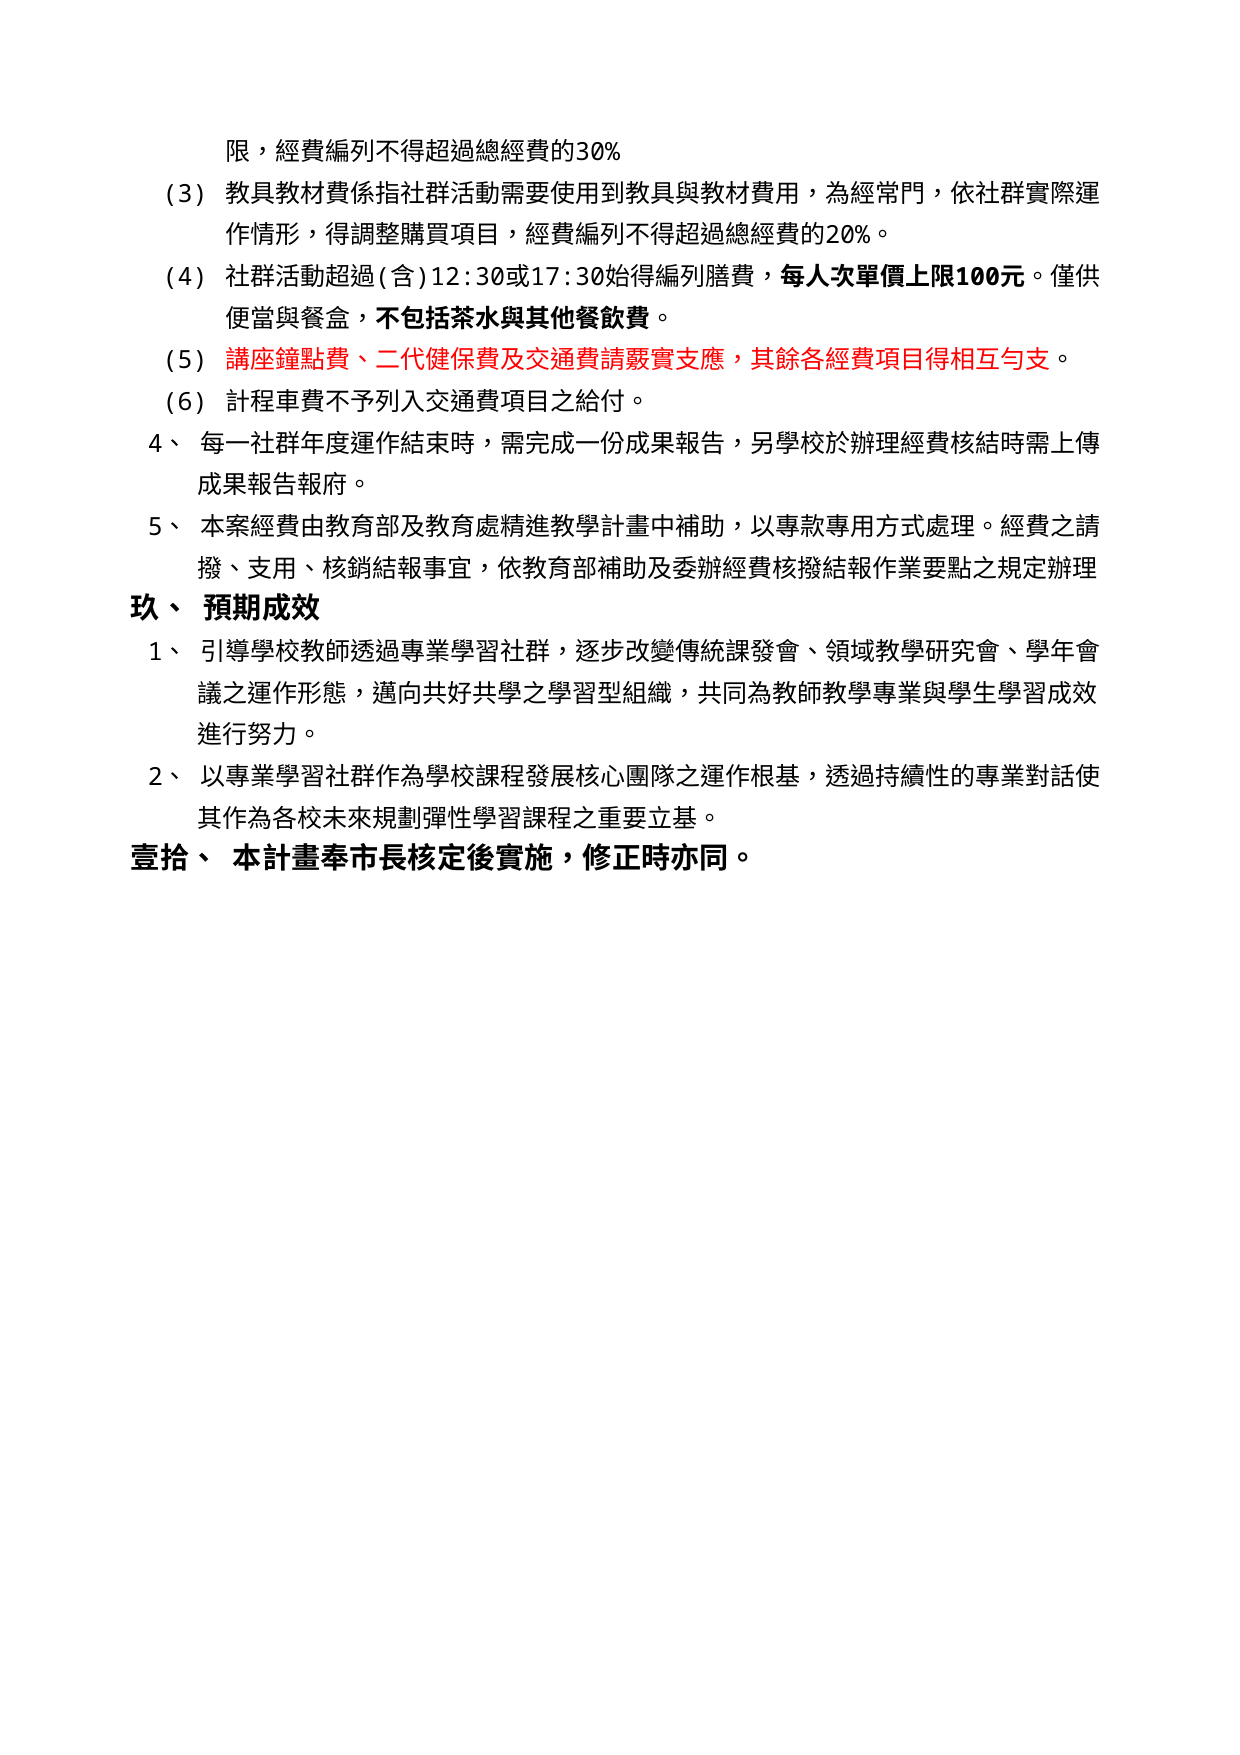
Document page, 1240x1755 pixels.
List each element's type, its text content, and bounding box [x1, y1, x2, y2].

list 計程車費不予列入交通費項目之給付。 [162, 377, 1121, 419]
list 限，經費編列不得超過總經費的30% [162, 127, 1121, 169]
list 引導學校教師透過專業學習社群，逐步改變傳統課發會、領域教學研究會、學年會議之運作形態，邁向共好共學之學習型組織，共同為教師教學專業與學生學習成效進行努力。 [148, 627, 1121, 752]
list 講座鐘點費、二代健保費及交通費請覈實支應，其餘各經費項目得相互勻支。 [162, 335, 1121, 377]
list 每一社群年度運作結束時，需完成一份成果報告，另學校於辦理經費核結時需上傳成果報告報府。 [148, 419, 1121, 502]
list 社群活動超過(含)12:30或17:30始得編列膳費，每人次單價上限100元。僅供便當與餐盒，不包括茶水與其他餐飲費。 [162, 252, 1121, 335]
list 教具教材費係指社群活動需要使用到教具與教材費用，為經常門，依社群實際運作情形，得調整購買項目，經費編列不得超過總經費的20%。 [162, 169, 1121, 252]
list 本案經費由教育部及教育處精進教學計畫中補助，以專款專用方式處理。經費之請撥、支用、核銷結報事宜，依教育部補助及委辦經費核撥結報作業要點之規定辦理 [148, 502, 1121, 585]
list 以專業學習社群作為學校課程發展核心團隊之運作根基，透過持續性的專業對話使其作為各校未來規劃彈性學習課程之重要立基。 [148, 752, 1121, 835]
list 本計畫奉市長核定後實施，修正時亦同。 [131, 835, 1121, 877]
list 預期成效 [131, 585, 1121, 627]
